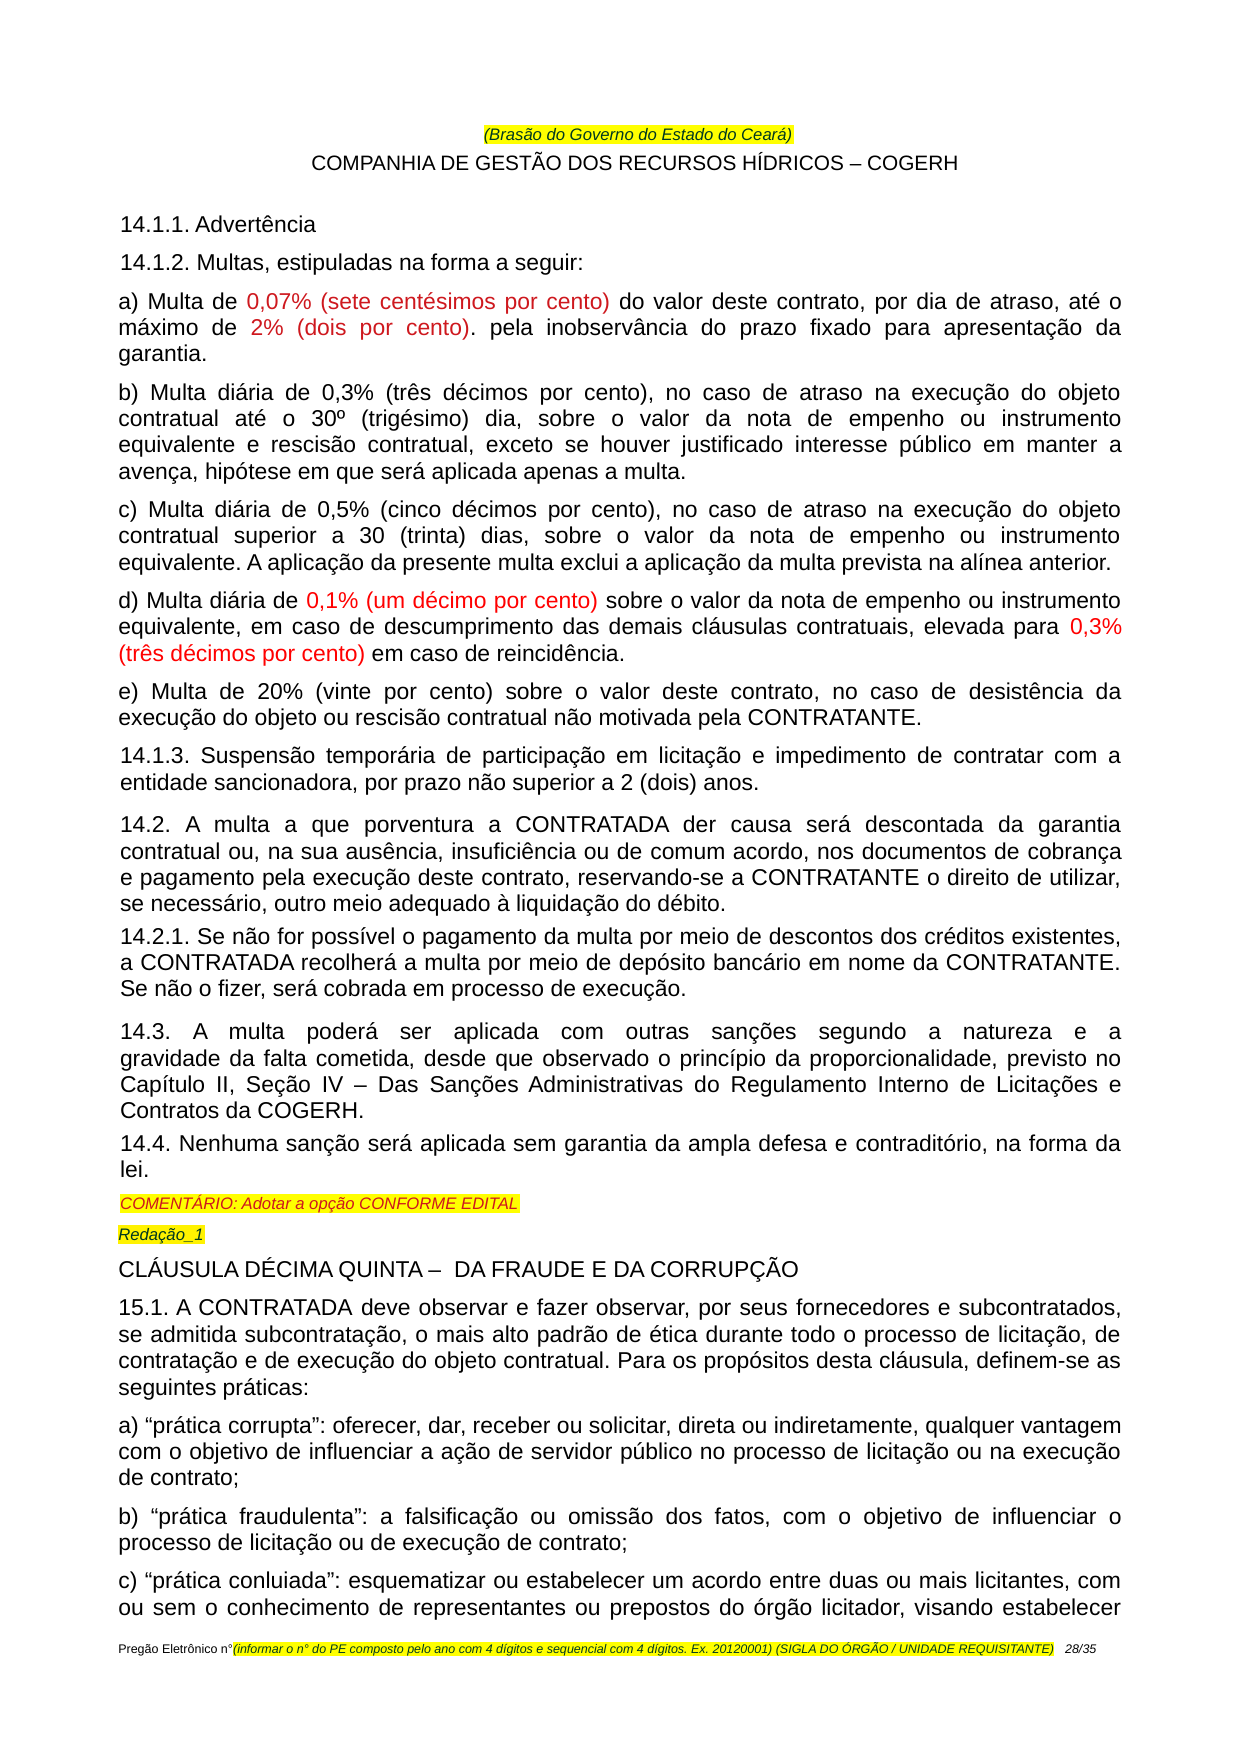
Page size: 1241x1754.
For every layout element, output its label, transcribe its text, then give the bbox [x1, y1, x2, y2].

text 14.2.1. Se não for possível o pagamento da multa por meio de descontos dos créditos existentes, a CONTRATADA recolherá a multa por meio de depósito bancário em nome da CONTRATANTE. Se não o fizer, será cobrada em processo de execução. [120, 923, 1122, 1002]
text a) Multa de 0,07% (sete centésimos por cento) do valor deste contrato, por dia de atraso, até o máximo de 2% (dois por cento). pela inobservância do prazo fixado para apresentação da garantia. [118, 288, 1122, 367]
text a) “prática corrupta”: oferecer, dar, receber ou solicitar, direta ou indiretamente, qualquer vantagem com o objetivo de influenciar a ação de servidor público no processo de licitação ou na execução de contrato; [118, 1412, 1122, 1491]
text b) Multa diária de 0,3% (três décimos por cento), no caso de atraso na execução do objeto contratual até o 30º (trigésimo) dia, sobre o valor da nota de empenho ou instrumento equivalente e rescisão contratual, exceto se houver justificado interesse público em manter a avença, hipótese em que será aplicada apenas a multa. [118, 378, 1122, 484]
text 14.1.2. Multas, estipuladas na forma a seguir: [120, 249, 1122, 276]
text 15.1. A CONTRATADA deve observar e fazer observar, por seus fornecedores e subcontratados, se admitida subcontratação, o mais alto padrão de ética durante todo o processo de licitação, de contratação e de execução do objeto contratual. Para os propósitos desta cláusula, definem-se as seguintes práticas: [118, 1294, 1122, 1400]
text e) Multa de 20% (vinte por cento) sobre o valor deste contrato, no caso de desistência da execução do objeto ou rescisão contratual não motivada pela CONTRATANTE. [118, 678, 1122, 730]
text 14.1.1. Advertência [120, 211, 1122, 237]
text d) Multa diária de 0,1% (um décimo por cento) sobre o valor da nota de empenho ou instrumento equivalente, em caso de descumprimento das demais cláusulas contratuais, elevada para 0,3% (três décimos por cento) em caso de reincidência. [118, 587, 1122, 666]
text Redação_1 [118, 1225, 1123, 1244]
text 14.3. A multa poderá ser aplicada com outras sanções segundo a natureza e a gravidade da falta cometida, desde que observado o princípio da proporcionalidade, previsto no Capítulo II, Seção IV – Das Sanções Administrativas do Regulamento Interno de Licitações e Contratos da COGERH. [120, 1018, 1122, 1123]
text c) Multa diária de 0,5% (cinco décimos por cento), no caso de atraso na execução do objeto contratual superior a 30 (trinta) dias, sobre o valor da nota de empenho ou instrumento equivalente. A aplicação da presente multa exclui a aplicação da multa prevista na alínea anterior. [118, 496, 1122, 575]
text b) “prática fraudulenta”: a falsificação ou omissão dos fatos, com o objetivo de influenciar o processo de licitação ou de execução de contrato; [118, 1503, 1122, 1555]
text COMENTÁRIO: Adotar a opção CONFORME EDITAL [120, 1194, 1122, 1213]
text 14.1.3. Suspensão temporária de participação em licitação e impedimento de contratar com a entidade sancionadora, por prazo não superior a 2 (dois) anos. [120, 742, 1122, 795]
text 14.2. A multa a que porventura a CONTRATADA der causa será descontada da garantia contratual ou, na sua ausência, insuficiência ou de comum acordo, nos documentos de cobrança e pagamento pela execução deste contrato, reservando-se a CONTRATANTE o direito de utilizar, se necessário, outro meio adequado à liquidação do débito. [120, 811, 1122, 917]
text CLÁUSULA DÉCIMA QUINTA – DA FRAUDE E DA CORRUPÇÃO [118, 1256, 1122, 1282]
text 14.4. Nenhuma sanção será aplicada sem garantia da ampla defesa e contraditório, na forma da lei. [120, 1129, 1122, 1182]
text c) “prática conluiada”: esquematizar ou estabelecer um acordo entre duas ou mais licitantes, com ou sem o conhecimento de representantes ou prepostos do órgão licitador, visando estabelecer [118, 1567, 1122, 1620]
